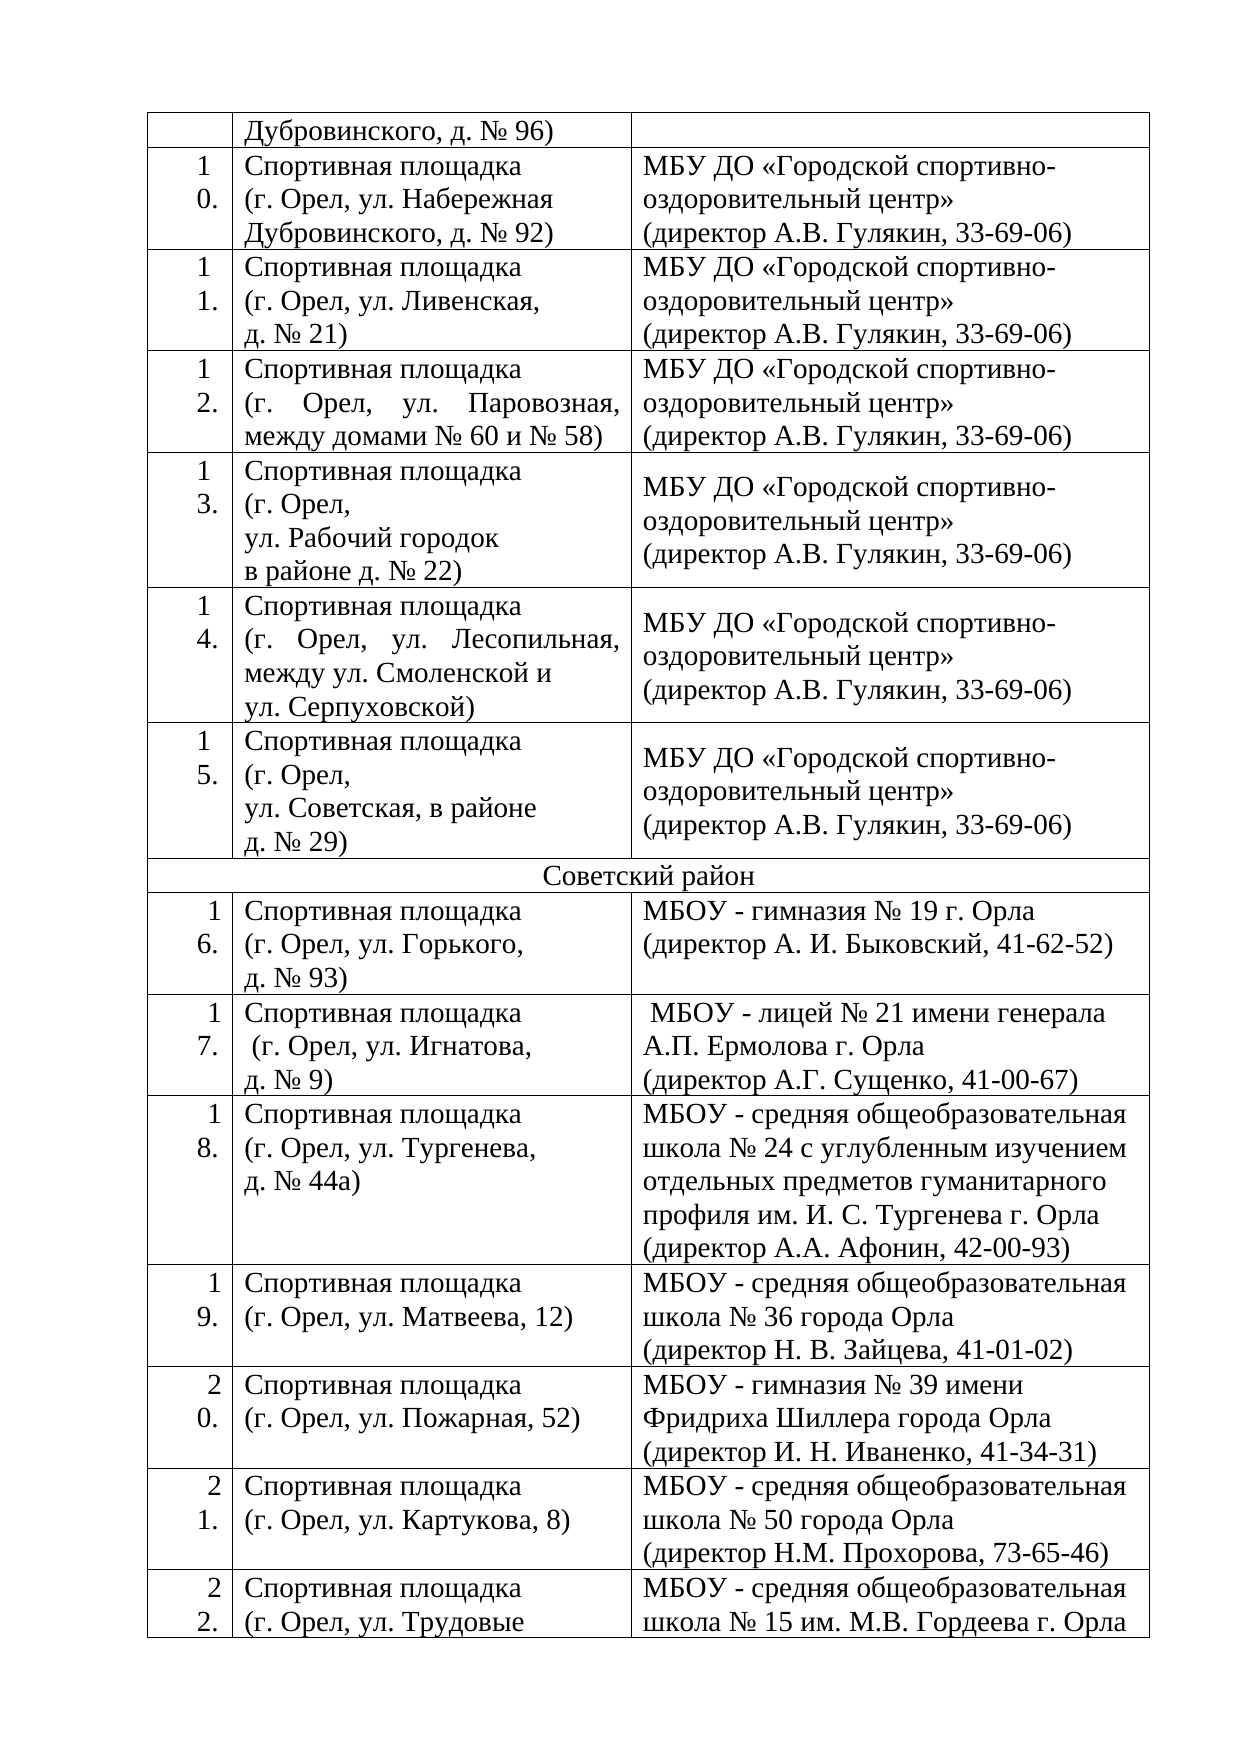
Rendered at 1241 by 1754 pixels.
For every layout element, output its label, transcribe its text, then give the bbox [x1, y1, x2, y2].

table_cell МБУ ДО «Городской спортивно-оздоровительный центр» (директор А.В. Гулякин, 33-69-06) [632, 148, 1149, 248]
table_cell [148, 893, 232, 994]
table_cell [148, 250, 232, 350]
table_cell Спортивная площадка (г. Орел, ул. Советская, в районе д. № 29) [233, 723, 631, 857]
table_cell [148, 113, 232, 147]
table_cell Спортивная площадка (г. Орел, ул. Лесопильная, между ул. Смоленской и ул. Серпуховской) [233, 588, 631, 722]
table_cell МБОУ - гимназия № 39 имени Фридриха Шиллера города Орла (директор И. Н. Иваненко, 41-34-31) [632, 1367, 1149, 1467]
table_cell МБУ ДО «Городской спортивно-оздоровительный центр» (директор А.В. Гулякин, 33-69-06) [632, 588, 1149, 722]
table_cell [148, 148, 232, 248]
table_cell [148, 1265, 232, 1366]
table_cell Спортивная площадка (г. Орел, ул. Трудовые [233, 1570, 631, 1637]
table_cell Спортивная площадка (г. Орел, ул. Матвеева, 12) [233, 1265, 631, 1366]
table_cell [148, 995, 232, 1095]
table_cell МБОУ - средняя общеобразовательная школа № 24 с углубленным изучением отдельных предметов гуманитарного профиля им. И. С. Тургенева г. Орла (директор А.А. Афонин, 42-00-93) [632, 1096, 1149, 1264]
table_cell МБОУ - гимназия № 19 г. Орла (директор А. И. Быковский, 41-62-52) [632, 893, 1149, 994]
table_cell [632, 113, 1149, 147]
table_cell МБУ ДО «Городской спортивно-оздоровительный центр» (директор А.В. Гулякин, 33-69-06) [632, 723, 1149, 857]
table_cell Спортивная площадка (г. Орел, ул. Ливенская, д. № 21) [233, 250, 631, 350]
table_cell Спортивная площадка (г. Орел, ул. Набережная Дубровинского, д. № 92) [233, 148, 631, 248]
table_cell МБУ ДО «Городской спортивно-оздоровительный центр» (директор А.В. Гулякин, 33-69-06) [632, 351, 1149, 452]
table_cell Спортивная площадка (г. Орел, ул. Паровозная, между домами № 60 и № 58) [233, 351, 631, 452]
table_cell [148, 1367, 232, 1467]
table_cell Дубровинского, д. № 96) [233, 113, 631, 147]
table_cell Советский район [148, 859, 1149, 892]
table_cell [148, 723, 232, 857]
table_cell [148, 588, 232, 722]
table_cell МБОУ - средняя общеобразовательная школа № 15 им. М.В. Гордеева г. Орла [632, 1570, 1149, 1637]
table_cell Спортивная площадка (г. Орел, ул. Горького, д. № 93) [233, 893, 631, 994]
table_cell [148, 1469, 232, 1569]
table_cell [148, 453, 232, 587]
table_cell МБОУ - лицей № 21 имени генерала А.П. Ермолова г. Орла (директор А.Г. Сущенко, 41-00-67) [632, 995, 1149, 1095]
table_cell Спортивная площадка (г. Орел, ул. Картукова, 8) [233, 1469, 631, 1569]
table_cell Спортивная площадка (г. Орел, ул. Пожарная, 52) [233, 1367, 631, 1467]
table_cell Спортивная площадка (г. Орел, ул. Тургенева, д. № 44а) [233, 1096, 631, 1264]
table_cell Спортивная площадка (г. Орел, ул. Игнатова, д. № 9) [233, 995, 631, 1095]
table_cell МБОУ - средняя общеобразовательная школа № 36 города Орла (директор Н. В. Зайцева, 41-01-02) [632, 1265, 1149, 1366]
table_cell [148, 351, 232, 452]
table_cell [148, 1570, 232, 1637]
table_cell МБУ ДО «Городской спортивно-оздоровительный центр» (директор А.В. Гулякин, 33-69-06) [632, 453, 1149, 587]
table_cell МБОУ - средняя общеобразовательная школа № 50 города Орла (директор Н.М. Прохорова, 73-65-46) [632, 1469, 1149, 1569]
table_cell МБУ ДО «Городской спортивно-оздоровительный центр» (директор А.В. Гулякин, 33-69-06) [632, 250, 1149, 350]
table_cell Спортивная площадка (г. Орел, ул. Рабочий городок в районе д. № 22) [233, 453, 631, 587]
table_cell [148, 1096, 232, 1264]
